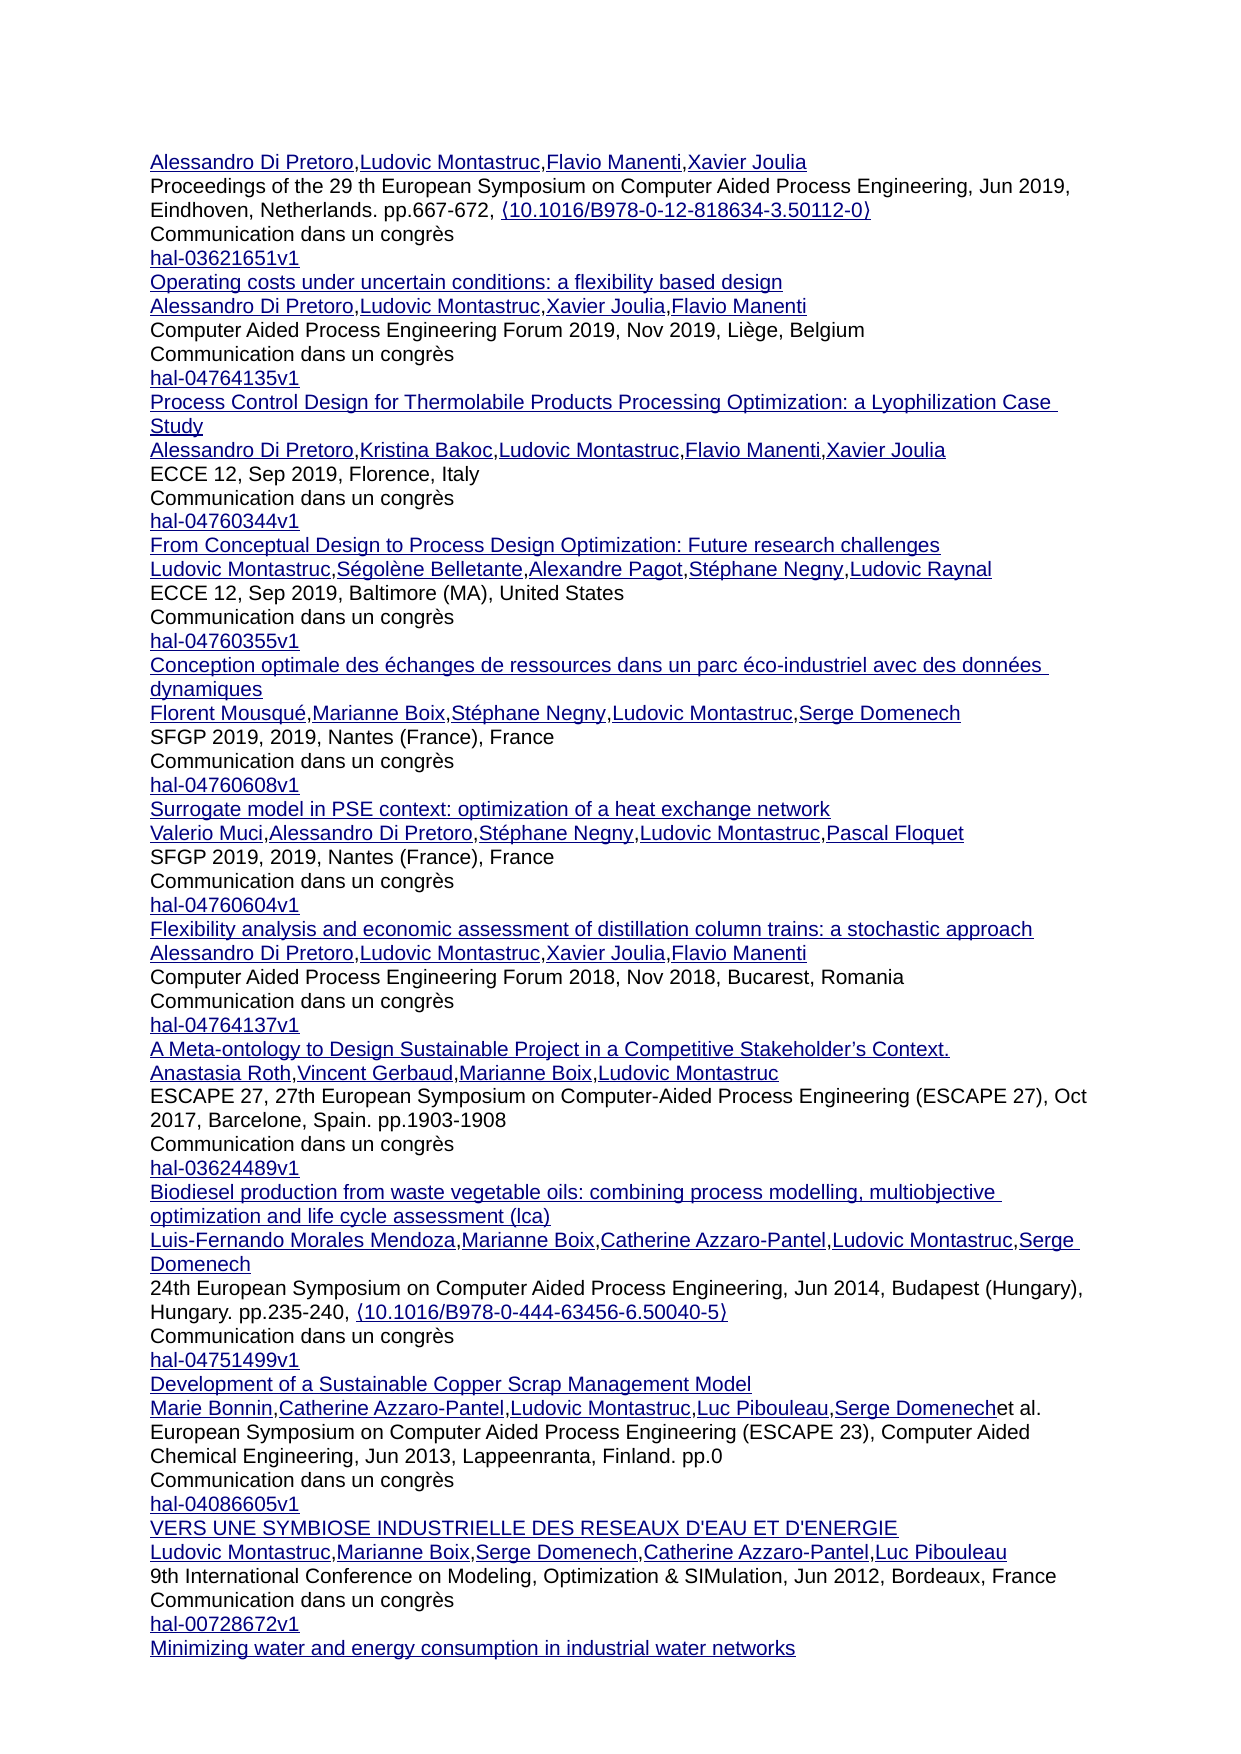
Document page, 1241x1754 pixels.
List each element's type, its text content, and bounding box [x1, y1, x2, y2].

table_cell A Meta-ontology to Design Sustainable Project in a Competitive Stakeholder’s Context. Anastasia Roth,Vincent Gerbaud,Marianne Boix,Ludovic Montastruc ESCAPE 27, 27th European Symposium on Computer-Aided Process Engineering (ESCAPE 27), Oct 2017, Barcelone, Spain. pp.1903-1908 Communication dans un congrès hal-03624489v1 [150, 1036, 1090, 1180]
table_cell From Conceptual Design to Process Design Optimization: Future research challenges Ludovic Montastruc,Ségolène Belletante,Alexandre Pagot,Stéphane Negny,Ludovic Raynal ECCE 12, Sep 2019, Baltimore (MA), United States Communication dans un congrès hal-04760355v1 [150, 533, 1090, 653]
table_cell VERS UNE SYMBIOSE INDUSTRIELLE DES RESEAUX D'EAU ET D'ENERGIE Ludovic Montastruc,Marianne Boix,Serge Domenech,Catherine Azzaro-Pantel,Luc Pibouleau 9th International Conference on Modeling, Optimization & SIMulation, Jun 2012, Bordeaux, France Communication dans un congrès hal-00728672v1 [150, 1516, 1090, 1635]
table_cell Alessandro Di Pretoro,Ludovic Montastruc,Flavio Manenti,Xavier Joulia Proceedings of the 29 th European Symposium on Computer Aided Process Engineering, Jun 2019, Eindhoven, Netherlands. pp.667-672, ⟨10.1016/B978-0-12-818634-3.50112-0⟩ Communication dans un congrès hal-03621651v1 [150, 150, 1090, 270]
table_cell Development of a Sustainable Copper Scrap Management Model Marie Bonnin,Catherine Azzaro-Pantel,Ludovic Montastruc,Luc Pibouleau,Serge Domenechet al. European Symposium on Computer Aided Process Engineering (ESCAPE 23), Computer Aided Chemical Engineering, Jun 2013, Lappeenranta, Finland. pp.0 Communication dans un congrès hal-04086605v1 [150, 1372, 1090, 1516]
table_cell Surrogate model in PSE context: optimization of a heat exchange network Valerio Muci,Alessandro Di Pretoro,Stéphane Negny,Ludovic Montastruc,Pascal Floquet SFGP 2019, 2019, Nantes (France), France Communication dans un congrès hal-04760604v1 [150, 797, 1090, 917]
table_cell Biodiesel production from waste vegetable oils: combining process modelling, multiobjective optimization and life cycle assessment (lca) Luis-Fernando Morales Mendoza,Marianne Boix,Catherine Azzaro-Pantel,Ludovic Montastruc,Serge Domenech 24th European Symposium on Computer Aided Process Engineering, Jun 2014, Budapest (Hungary), Hungary. pp.235-240, ⟨10.1016/B978-0-444-63456-6.50040-5⟩ Communication dans un congrès hal-04751499v1 [150, 1180, 1090, 1372]
table_cell Process Control Design for Thermolabile Products Processing Optimization: a Lyophilization Case Study Alessandro Di Pretoro,Kristina Bakoc,Ludovic Montastruc,Flavio Manenti,Xavier Joulia ECCE 12, Sep 2019, Florence, Italy Communication dans un congrès hal-04760344v1 [150, 390, 1090, 533]
table_cell Operating costs under uncertain conditions: a flexibility based design Alessandro Di Pretoro,Ludovic Montastruc,Xavier Joulia,Flavio Manenti Computer Aided Process Engineering Forum 2019, Nov 2019, Liège, Belgium Communication dans un congrès hal-04764135v1 [150, 270, 1090, 389]
table_cell Conception optimale des échanges de ressources dans un parc éco-industriel avec des données dynamiques Florent Mousqué,Marianne Boix,Stéphane Negny,Ludovic Montastruc,Serge Domenech SFGP 2019, 2019, Nantes (France), France Communication dans un congrès hal-04760608v1 [150, 653, 1090, 797]
table_cell Flexibility analysis and economic assessment of distillation column trains: a stochastic approach Alessandro Di Pretoro,Ludovic Montastruc,Xavier Joulia,Flavio Manenti Computer Aided Process Engineering Forum 2018, Nov 2018, Bucarest, Romania Communication dans un congrès hal-04764137v1 [150, 917, 1090, 1036]
table_cell Minimizing water and energy consumption in industrial water networks [150, 1635, 1090, 1659]
